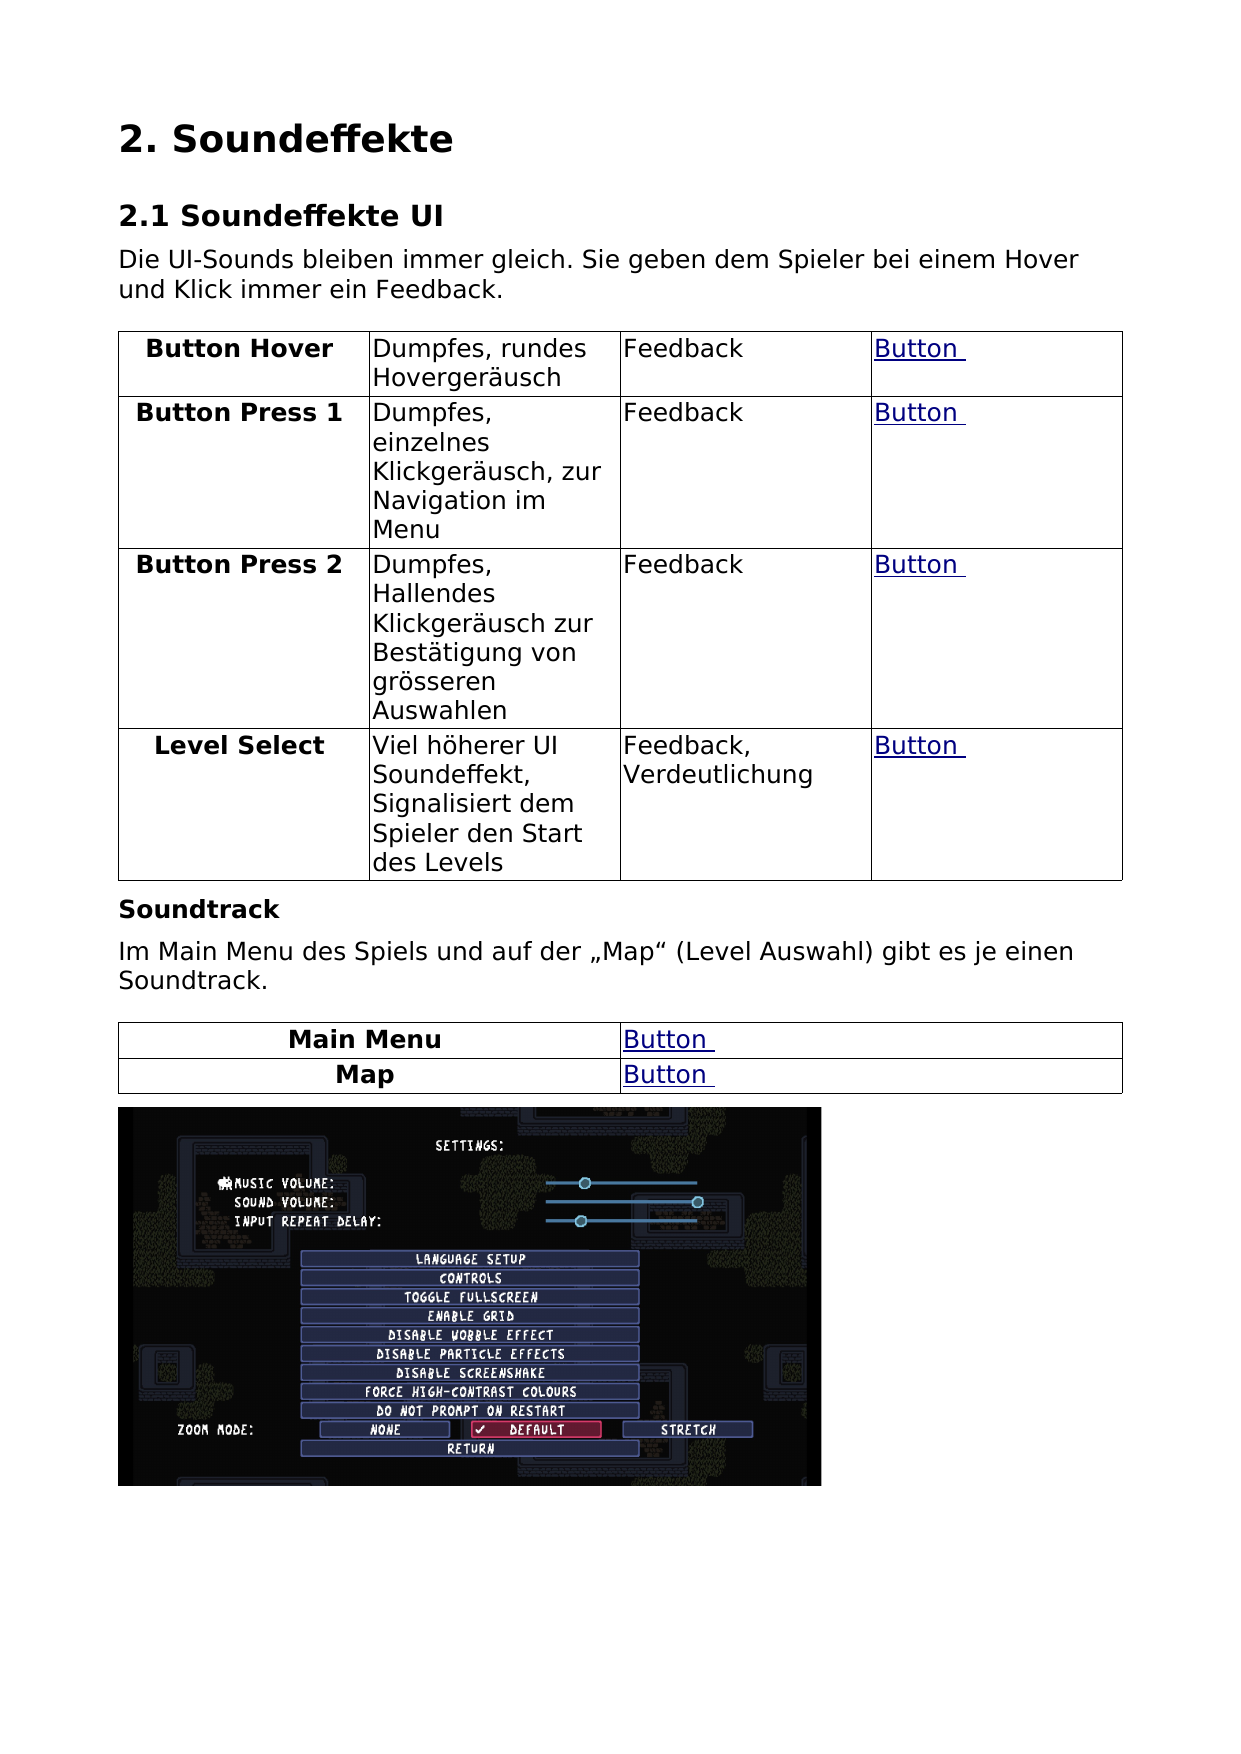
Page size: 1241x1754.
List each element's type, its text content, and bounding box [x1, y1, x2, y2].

text Die UI-Sounds bleiben immer gleich. Sie geben dem Spieler bei einem Hover und Klick immer ein Feedback. [118, 246, 1122, 304]
table_header Feedback [621, 332, 871, 396]
table_cell Button [872, 549, 1122, 728]
text Im Main Menu des Spiels und auf der „Map“ (Level Auswahl) gibt es je einen Soundtrack. [118, 937, 1122, 995]
subtitle 2.1 Soundeffekte UI [118, 199, 1122, 233]
table_header Button Hover [119, 332, 369, 396]
table_header Button [872, 332, 1122, 396]
table_header Dumpfes, rundes Hovergeräusch [370, 332, 620, 396]
table_cell Feedback [621, 549, 871, 728]
table_cell Button [872, 729, 1122, 880]
table_header Button [621, 1023, 1122, 1057]
table_cell Dumpfes, einzelnes Klickgeräusch, zur Navigation im Menu [370, 397, 620, 547]
text Soundtrack [118, 895, 1122, 924]
table_cell Feedback [621, 397, 871, 547]
table_cell Button Press 1 [119, 397, 369, 547]
picture [118, 1107, 822, 1486]
table_cell Button [872, 397, 1122, 547]
subtitle 2. Soundeffekte [118, 118, 1122, 162]
table_cell Level Select [119, 729, 369, 880]
table_cell Map [119, 1059, 620, 1092]
table_header Main Menu [119, 1023, 620, 1057]
table_cell Button Press 2 [119, 549, 369, 728]
table_cell Button [621, 1059, 1122, 1092]
table_cell Feedback, Verdeutlichung [621, 729, 871, 880]
table_cell Dumpfes, Hallendes Klickgeräusch zur Bestätigung von grösseren Auswahlen [370, 549, 620, 728]
table_cell Viel höherer UI Soundeffekt, Signalisiert dem Spieler den Start des Levels [370, 729, 620, 880]
